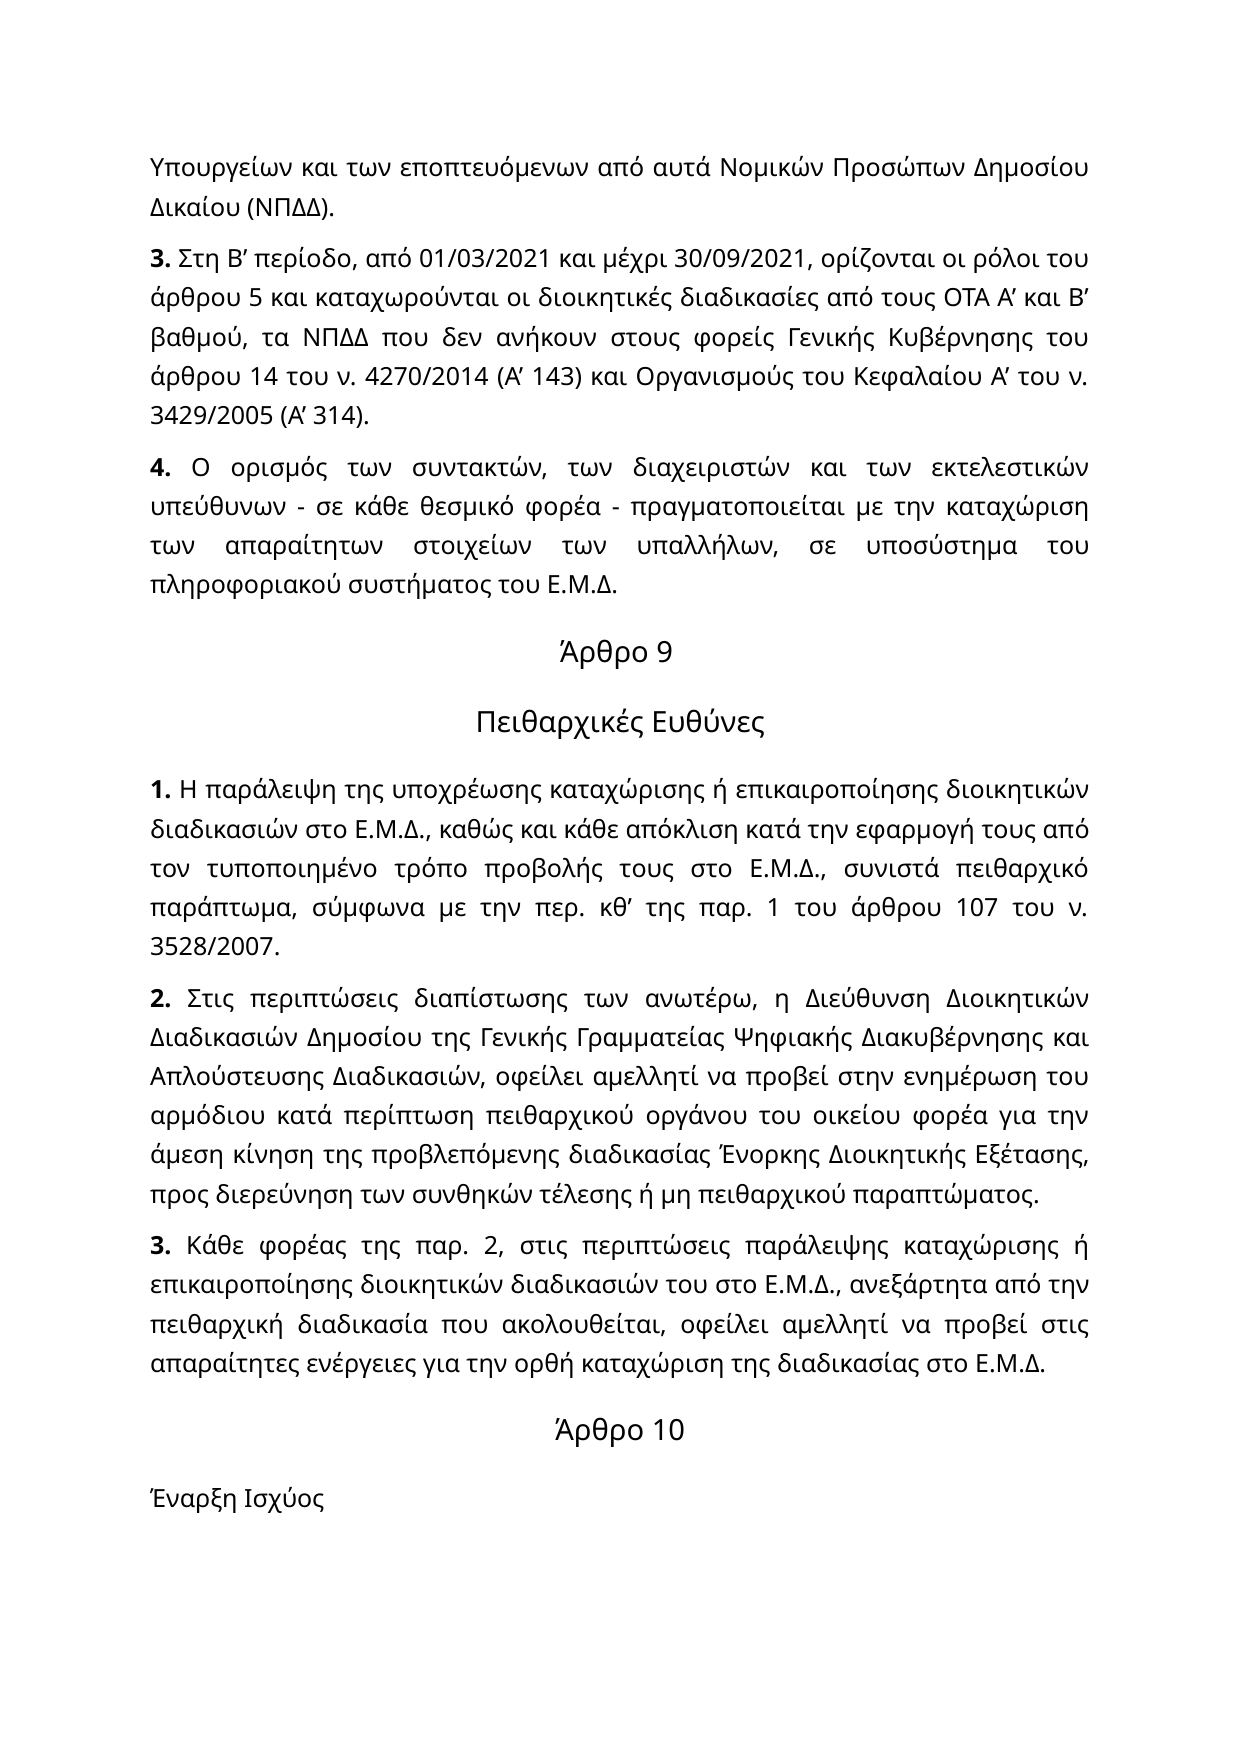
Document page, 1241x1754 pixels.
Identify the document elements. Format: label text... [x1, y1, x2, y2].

subtitle Πειθαρχικές Ευθύνες [150, 701, 1090, 741]
text Υπουργείων και των εποπτευόμενων από αυτά Νομικών Προσώπων Δημοσίου Δικαίου (ΝΠΔΔ). [150, 150, 1090, 223]
text 2. Στις περιπτώσεις διαπίστωσης των ανωτέρω, η Διεύθυνση Διοικητικών Διαδικασιών Δημοσίου της Γενικής Γραμματείας Ψηφιακής Διακυβέρνησης και Απλούστευσης Διαδικασιών, οφείλει αμελλητί να προβεί στην ενημέρωση του αρμόδιου κατά περίπτωση πειθαρχικού οργάνου του οικείου φορέα για την άμεση κίνηση της προβλεπόμενης διαδικασίας Ένορκης Διοικητικής Εξέτασης, προς διερεύνηση των συνθηκών τέλεσης ή μη πειθαρχικού παραπτώματος. [150, 980, 1090, 1210]
subtitle Άρθρο 10 [150, 1409, 1090, 1449]
text 3. Κάθε φορέας της παρ. 2, στις περιπτώσεις παράλειψης καταχώρισης ή επικαιροποίησης διοικητικών διαδικασιών του στο Ε.Μ.Δ., ανεξάρτητα από την πειθαρχική διαδικασία που ακολουθείται, οφείλει αμελλητί να προβεί στις απαραίτητες ενέργειες για την ορθή καταχώριση της διαδικασίας στο Ε.Μ.Δ. [150, 1228, 1090, 1379]
text 3. Στη Β’ περίοδο, από 01/03/2021 και μέχρι 30/09/2021, ορίζονται οι ρόλοι του άρθρου 5 και καταχωρούνται οι διοικητικές διαδικασίες από τους ΟΤΑ Α’ και Β’ βαθμού, τα ΝΠΔΔ που δεν ανήκουν στους φορείς Γενικής Κυβέρνησης του άρθρου 14 του ν. 4270/2014 (Α’ 143) και Οργανισμούς του Κεφαλαίου Α’ του ν. 3429/2005 (Α’ 314). [150, 241, 1090, 432]
text 1. Η παράλειψη της υποχρέωσης καταχώρισης ή επικαιροποίησης διοικητικών διαδικασιών στο Ε.Μ.Δ., καθώς και κάθε απόκλιση κατά την εφαρμογή τους από τον τυποποιημένο τρόπο προβολής τους στο Ε.Μ.Δ., συνιστά πειθαρχικό παράπτωμα, σύμφωνα με την περ. κθ’ της παρ. 1 του άρθρου 107 του ν. 3528/2007. [150, 772, 1090, 963]
subtitle Άρθρο 9 [150, 631, 1090, 671]
text 4. Ο ορισμός των συντακτών, των διαχειριστών και των εκτελεστικών υπεύθυνων - σε κάθε θεσμικό φορέα - πραγματοποιείται με την καταχώριση των απαραίτητων στοιχείων των υπαλλήλων, σε υποσύστημα του πληροφοριακού συστήματος του Ε.Μ.Δ. [150, 449, 1090, 601]
text Έναρξη Ισχύος [150, 1480, 1090, 1514]
